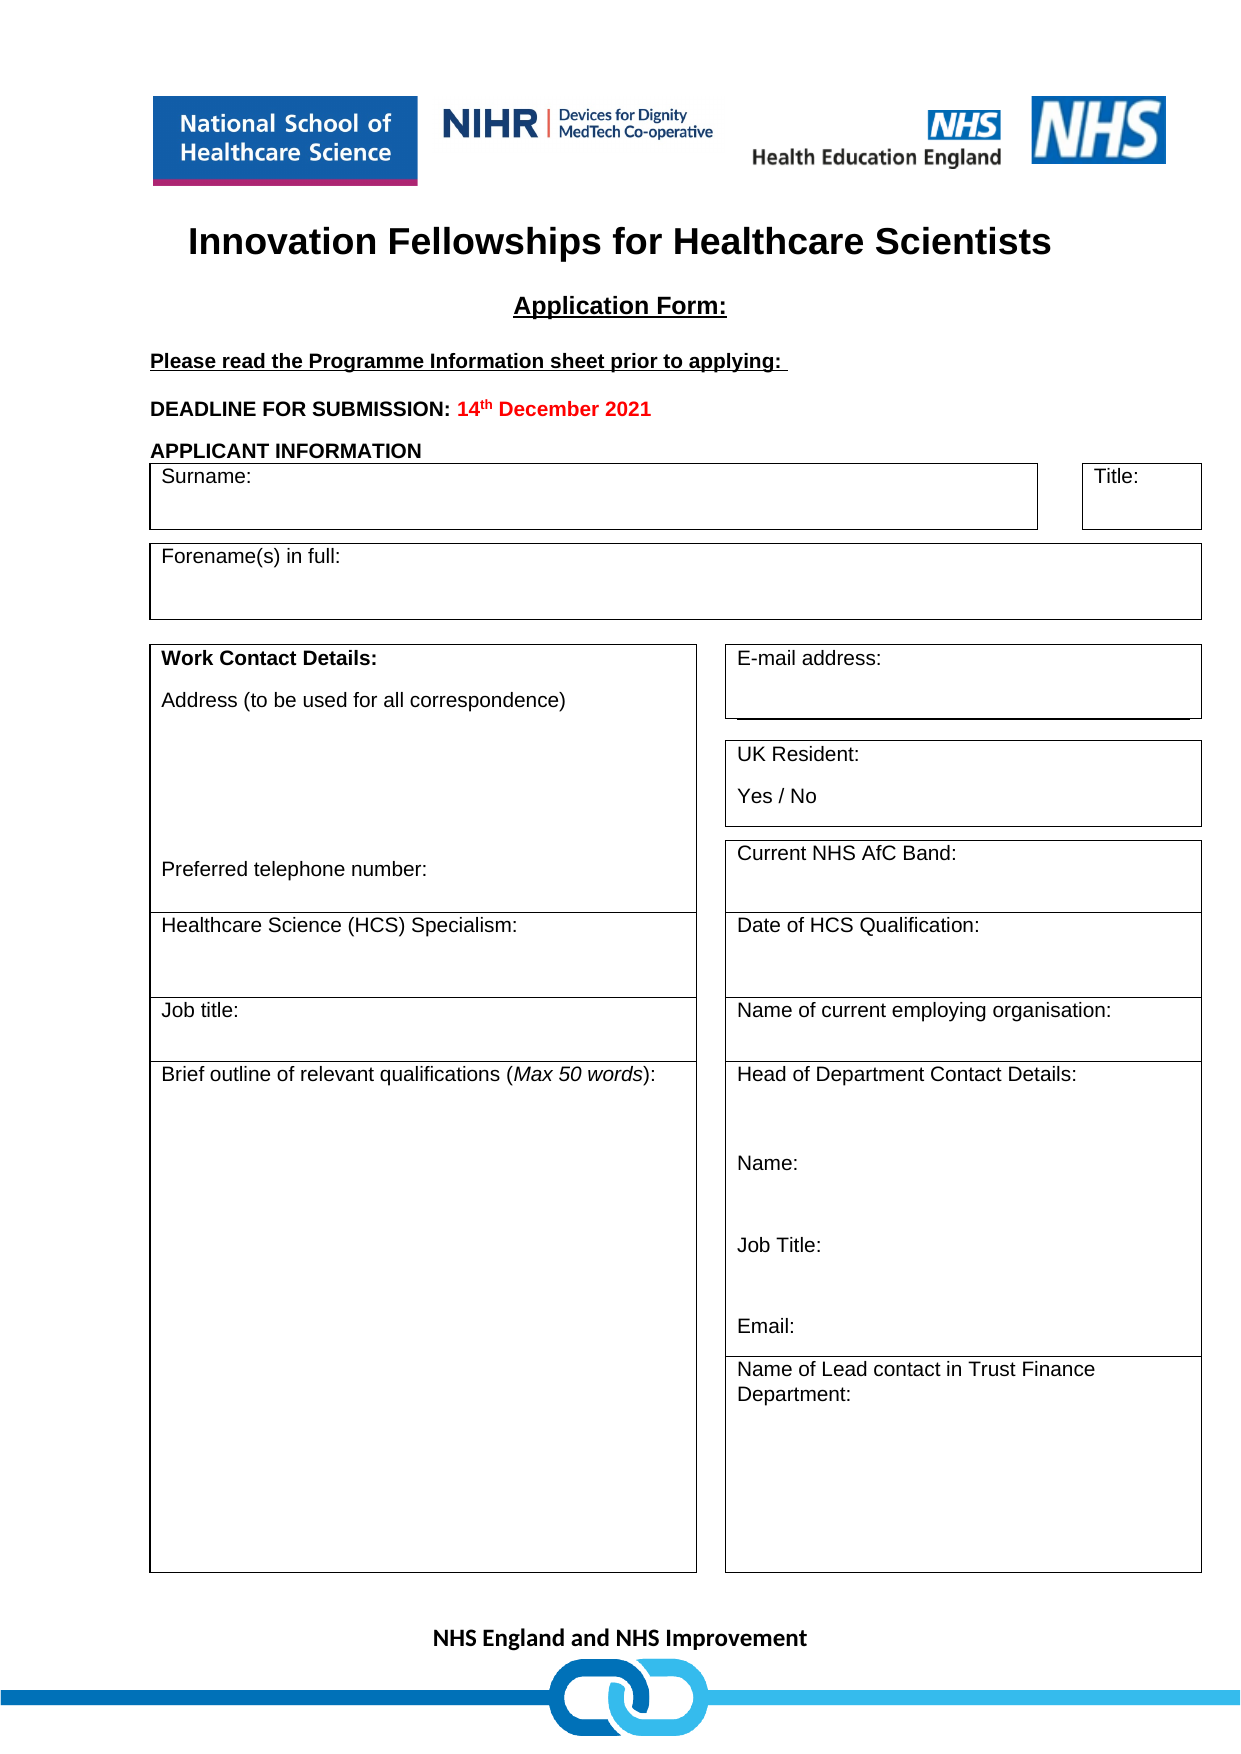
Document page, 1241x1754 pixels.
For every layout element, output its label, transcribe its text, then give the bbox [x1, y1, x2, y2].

table_cell Job title: Your de [151, 998, 696, 1061]
table_cell Name of Lead contact in Trust Finance Department: [726, 1357, 1201, 1572]
text Application Form: [150, 291, 1090, 320]
table_cell [697, 718, 726, 734]
table_cell [726, 620, 1201, 644]
table_cell [917, 530, 953, 543]
table_cell [697, 1061, 725, 1356]
text DEADLINE FOR SUBMISSION: 14th December 2021 [150, 397, 1090, 421]
table_cell E-mail address: [726, 645, 1201, 717]
table_header Title: [1083, 464, 1201, 529]
table_cell [150, 620, 696, 644]
table_cell [697, 826, 726, 840]
table_cell [697, 735, 726, 740]
table_cell [726, 735, 1201, 740]
table_cell [150, 530, 917, 543]
table_cell [697, 740, 725, 826]
table_header Surname: [151, 464, 1037, 529]
table_cell Healthcare Science (HCS) Specialism: [151, 913, 696, 997]
table_cell Work Contact Details: Address (to be used for all correspondence) Preferred telephone number: [151, 645, 696, 912]
table_cell [697, 997, 725, 1061]
table_cell Name of current employing organisation: [726, 998, 1201, 1061]
text Innovation Fellowships for Healthcare Scientists [150, 219, 1090, 262]
table_cell Forename(s) in full: [151, 544, 1201, 618]
table_cell Date of HCS Qualification: [726, 913, 1201, 997]
table_cell [696, 620, 726, 644]
table_cell [953, 529, 1201, 543]
text Please read the Programme Information sheet prior to applying: [150, 349, 1090, 373]
table_cell [697, 840, 725, 912]
table_header [1038, 463, 1082, 529]
table_cell UK Resident: Yes / No [726, 741, 1201, 826]
table_cell [697, 644, 725, 717]
table_cell Current NHS AfC Band: [726, 841, 1201, 912]
table_cell Head of Department Contact Details: Name: Job Title: Email: [726, 1062, 1201, 1356]
table_cell [726, 719, 1201, 734]
table_cell [697, 912, 725, 997]
table_cell [697, 1356, 725, 1572]
table_cell Brief outline of relevant qualifications (Max 50 words): [151, 1062, 696, 1572]
text APPLICANT INFORMATION [150, 439, 1090, 463]
table_cell [726, 827, 1201, 840]
